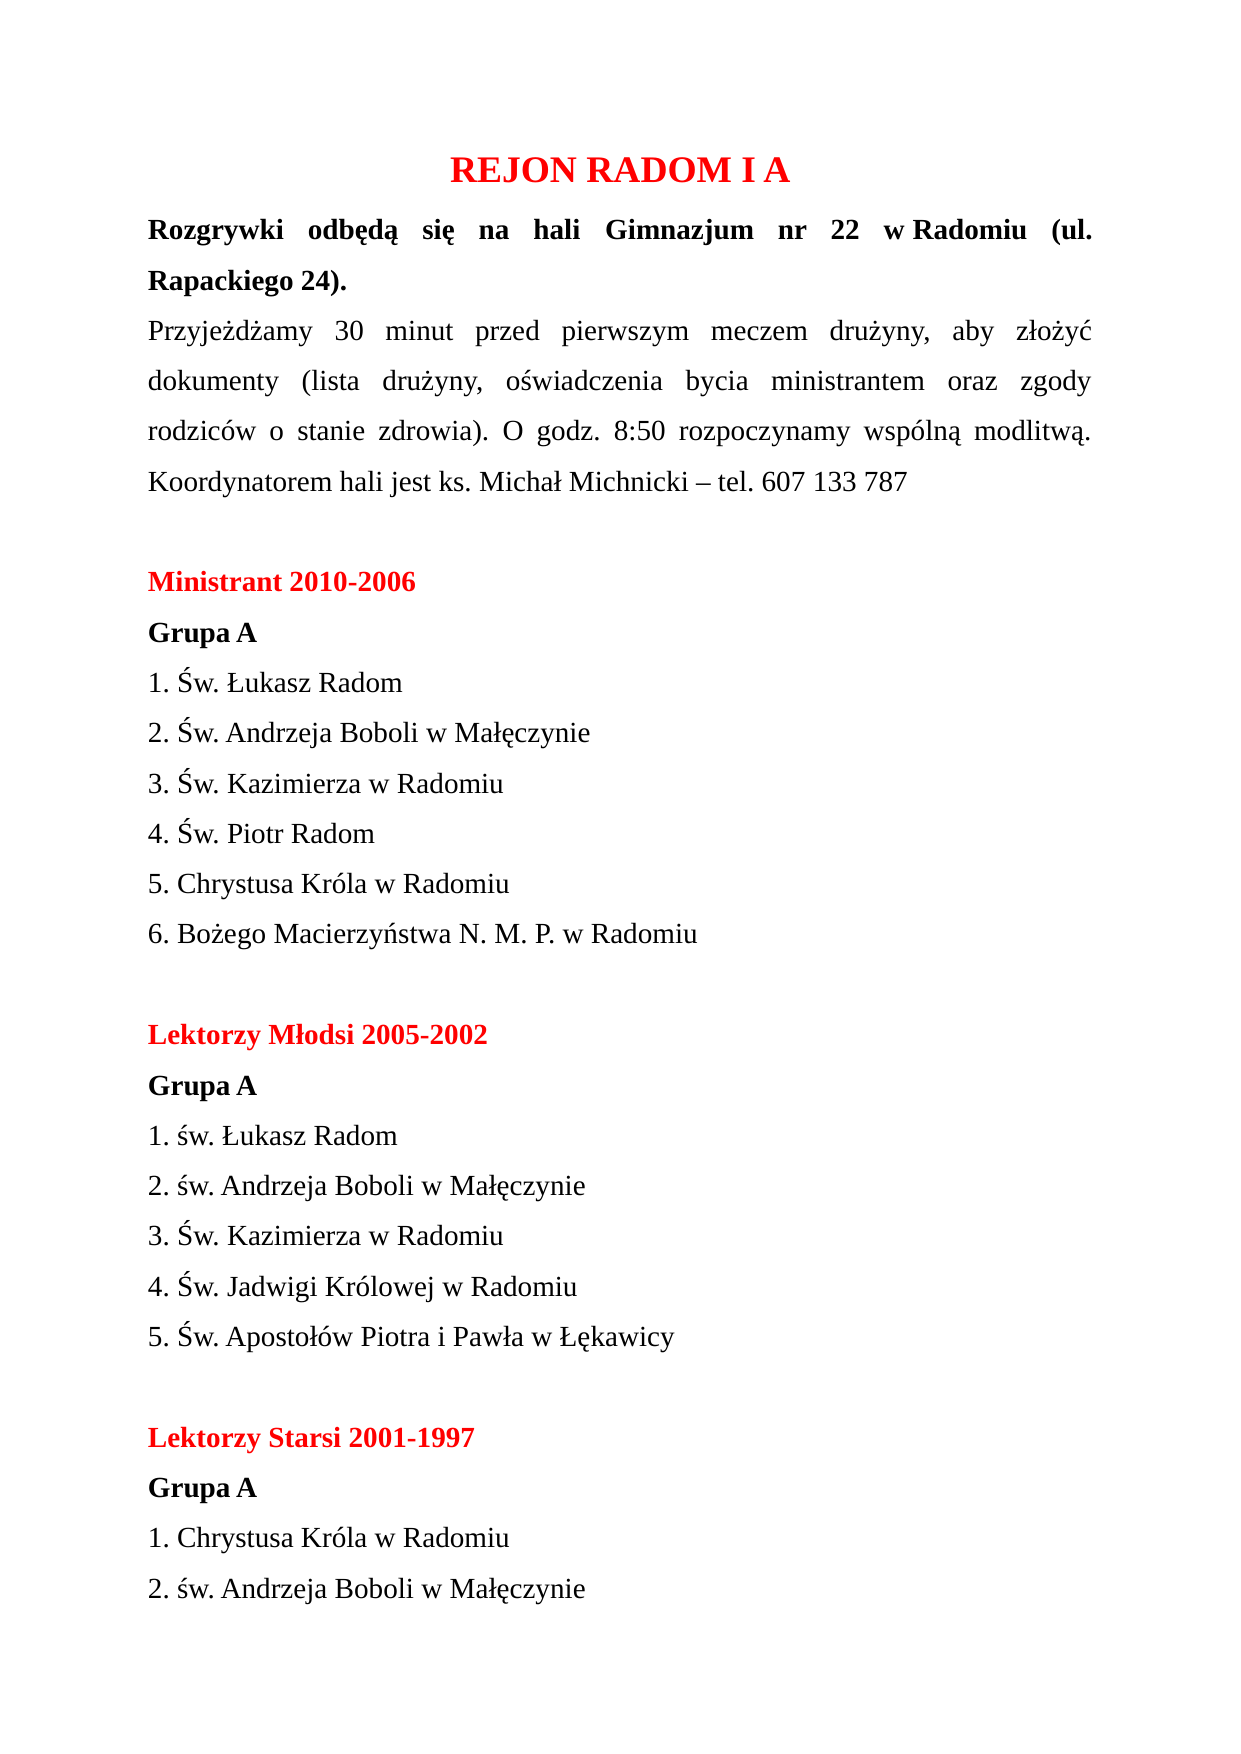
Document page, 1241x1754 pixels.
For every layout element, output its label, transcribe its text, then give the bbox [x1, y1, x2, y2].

text Grupa A [148, 1470, 1093, 1504]
text Przyjeżdżamy 30 minut przed pierwszym meczem drużyny, aby złożyć dokumenty (lista drużyny, oświadczenia bycia ministrantem oraz zgody rodziców o stanie zdrowia). O godz. 8:50 rozpoczynamy wspólną modlitwą. Koordynatorem hali jest ks. Michał Michnicki – tel. 607 133 787 [148, 313, 1093, 497]
text 6. Bożego Macierzyństwa N. M. P. w Radomiu [148, 917, 1093, 950]
text 3. Św. Kazimierza w Radomiu [148, 766, 1093, 799]
text REJON RADOM I A [148, 148, 1093, 191]
text 1. św. Łukasz Radom [148, 1118, 1093, 1151]
text Ministrant 2010-2006 [148, 564, 1093, 598]
text 4. Św. Piotr Radom [148, 816, 1093, 849]
text Lektorzy Starsi 2001-1997 [148, 1420, 1093, 1453]
text 5. Chrystusa Króla w Radomiu [148, 866, 1093, 900]
text 5. Św. Apostołów Piotra i Pawła w Łękawicy [148, 1319, 1093, 1353]
text 1. Św. Łukasz Radom [148, 665, 1093, 699]
text 3. Św. Kazimierza w Radomiu [148, 1218, 1093, 1252]
text 1. Chrystusa Króla w Radomiu [148, 1520, 1093, 1554]
text 4. Św. Jadwigi Królowej w Radomiu [148, 1269, 1093, 1302]
text 2. Św. Andrzeja Boboli w Małęczynie [148, 715, 1093, 749]
text Grupa A [148, 615, 1093, 648]
text 2. św. Andrzeja Boboli w Małęczynie [148, 1571, 1093, 1604]
text Grupa A [148, 1068, 1093, 1101]
text Rozgrywki odbędą się na hali Gimnazjum nr 22 w Radomiu (ul. Rapackiego 24). [148, 212, 1093, 296]
text 2. św. Andrzeja Boboli w Małęczynie [148, 1168, 1093, 1202]
text Lektorzy Młodsi 2005-2002 [148, 1017, 1093, 1051]
